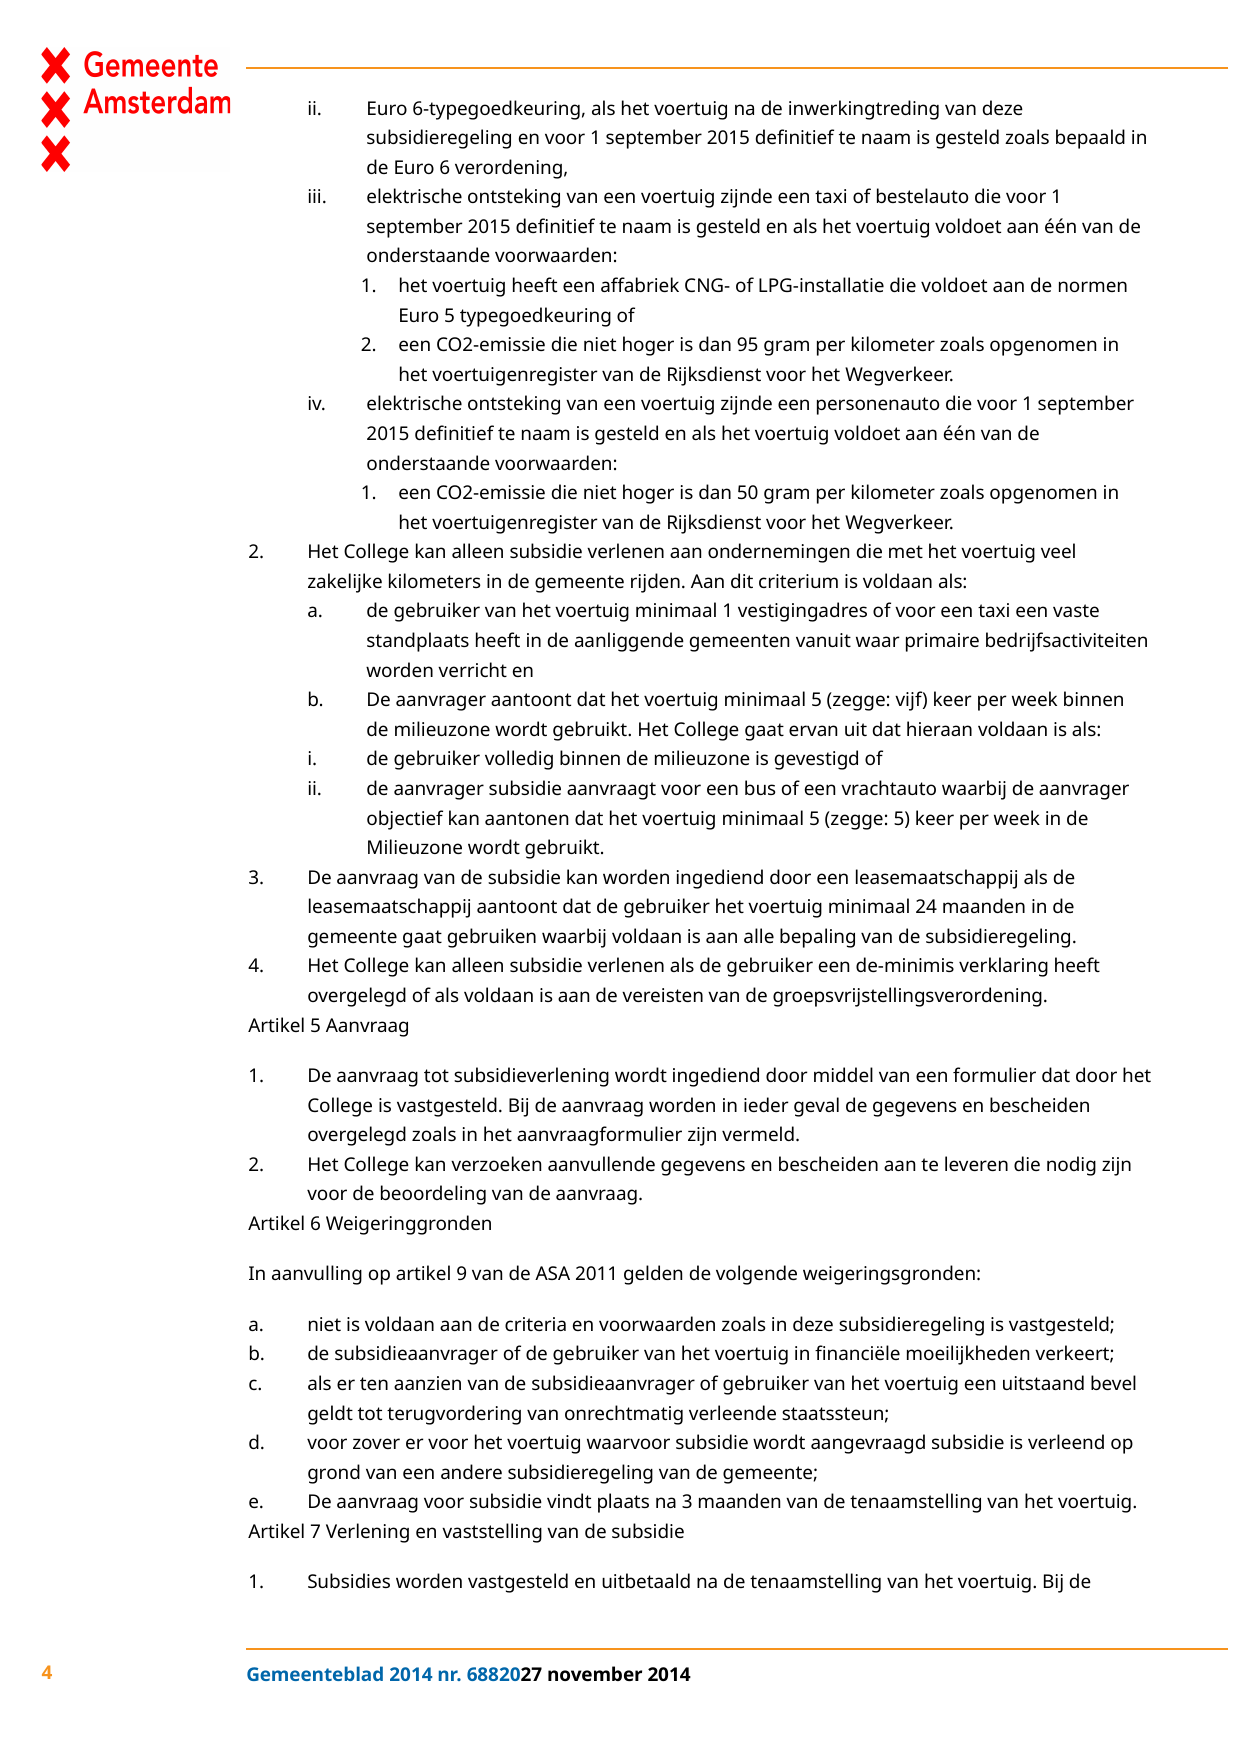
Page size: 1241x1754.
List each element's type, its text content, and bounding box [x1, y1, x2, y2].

list de subsidieaanvrager of de gebruiker van het voertuig in financiële moeilijkheden verkeert; [248, 1341, 1152, 1366]
list als er ten aanzien van de subsidieaanvrager of gebruiker van het voertuig een uitstaand bevel geldt tot terugvordering van onrechtmatig verleende staatssteun; [248, 1370, 1152, 1426]
list een CO2-emissie die niet hoger is dan 50 gram per kilometer zoals opgenomen in het voertuigenregister van de Rijksdienst voor het Wegverkeer. [361, 479, 1152, 535]
list De aanvrager aantoont dat het voertuig minimaal 5 (zegge: vijf) keer per week binnen de milieuzone wordt gebruikt. Het College gaat ervan uit dat hieraan voldaan is als: [307, 686, 1152, 742]
list elektrische ontsteking van een voertuig zijnde een taxi of bestelauto die voor 1 september 2015 definitief te naam is gesteld en als het voertuig voldoet aan één van de onderstaande voorwaarden: [307, 183, 1152, 268]
list de gebruiker volledig binnen de milieuzone is gevestigd of [307, 746, 1152, 771]
list de gebruiker van het voertuig minimaal 1 vestigingadres of voor een taxi een vaste standplaats heeft in de aanliggende gemeenten vanuit waar primaire bedrijfsactiviteiten worden verricht en [307, 598, 1152, 683]
list elektrische ontsteking van een voertuig zijnde een personenauto die voor 1 september 2015 definitief te naam is gesteld en als het voertuig voldoet aan één van de onderstaande voorwaarden: [307, 391, 1152, 476]
list Het College kan alleen subsidie verlenen als de gebruiker een de-minimis verklaring heeft overgelegd of als voldaan is aan de vereisten van de groepsvrijstellingsverordening. [248, 953, 1152, 1008]
list niet is voldaan aan de criteria en voorwaarden zoals in deze subsidieregeling is vastgesteld; [248, 1311, 1152, 1337]
list Subsidies worden vastgesteld en uitbetaald na de tenaamstelling van het voertuig. Bij de [248, 1568, 1152, 1594]
list De aanvraag tot subsidieverlening wordt ingediend door middel van een formulier dat door het College is vastgesteld. Bij de aanvraag worden in ieder geval de gegevens en bescheiden overgelegd zoals in het aanvraagformulier zijn vermeld. [248, 1062, 1152, 1147]
list Het College kan verzoeken aanvullende gegevens en bescheiden aan te leveren die nodig zijn voor de beoordeling van de aanvraag. [248, 1151, 1152, 1206]
text Artikel 5 Aanvraag [248, 1012, 1152, 1038]
list Het College kan alleen subsidie verlenen aan ondernemingen die met het voertuig veel zakelijke kilometers in de gemeente rijden. Aan dit criterium is voldaan als: [248, 538, 1152, 594]
list De aanvraag voor subsidie vindt plaats na 3 maanden van de tenaamstelling van het voertuig. [248, 1488, 1152, 1514]
list het voertuig heeft een affabriek CNG- of LPG-installatie die voldoet aan de normen Euro 5 typegoedkeuring of [361, 272, 1152, 328]
list Euro 6-typegoedkeuring, als het voertuig na de inwerkingtreding van deze subsidieregeling en voor 1 september 2015 definitief te naam is gesteld zoals bepaald in de Euro 6 verordening, [307, 95, 1152, 180]
text In aanvulling op artikel 9 van de ASA 2011 gelden de volgende weigeringsgronden: [248, 1261, 1152, 1286]
text Artikel 6 Weigeringgronden [248, 1210, 1152, 1236]
picture [41, 47, 231, 172]
list de aanvrager subsidie aanvraagt voor een bus of een vrachtauto waarbij de aanvrager objectief kan aantonen dat het voertuig minimaal 5 (zegge: 5) keer per week in de Milieuzone wordt gebruikt. [307, 775, 1152, 860]
list De aanvraag van de subsidie kan worden ingediend door een leasemaatschappij als de leasemaatschappij aantoont dat de gebruiker het voertuig minimaal 24 maanden in de gemeente gaat gebruiken waarbij voldaan is aan alle bepaling van de subsidieregeling. [248, 864, 1152, 949]
text Artikel 7 Verlening en vaststelling van de subsidie [248, 1518, 1152, 1544]
list voor zover er voor het voertuig waarvoor subsidie wordt aangevraagd subsidie is verleend op grond van een andere subsidieregeling van de gemeente; [248, 1429, 1152, 1485]
list een CO2-emissie die niet hoger is dan 95 gram per kilometer zoals opgenomen in het voertuigenregister van de Rijksdienst voor het Wegverkeer. [361, 331, 1152, 387]
